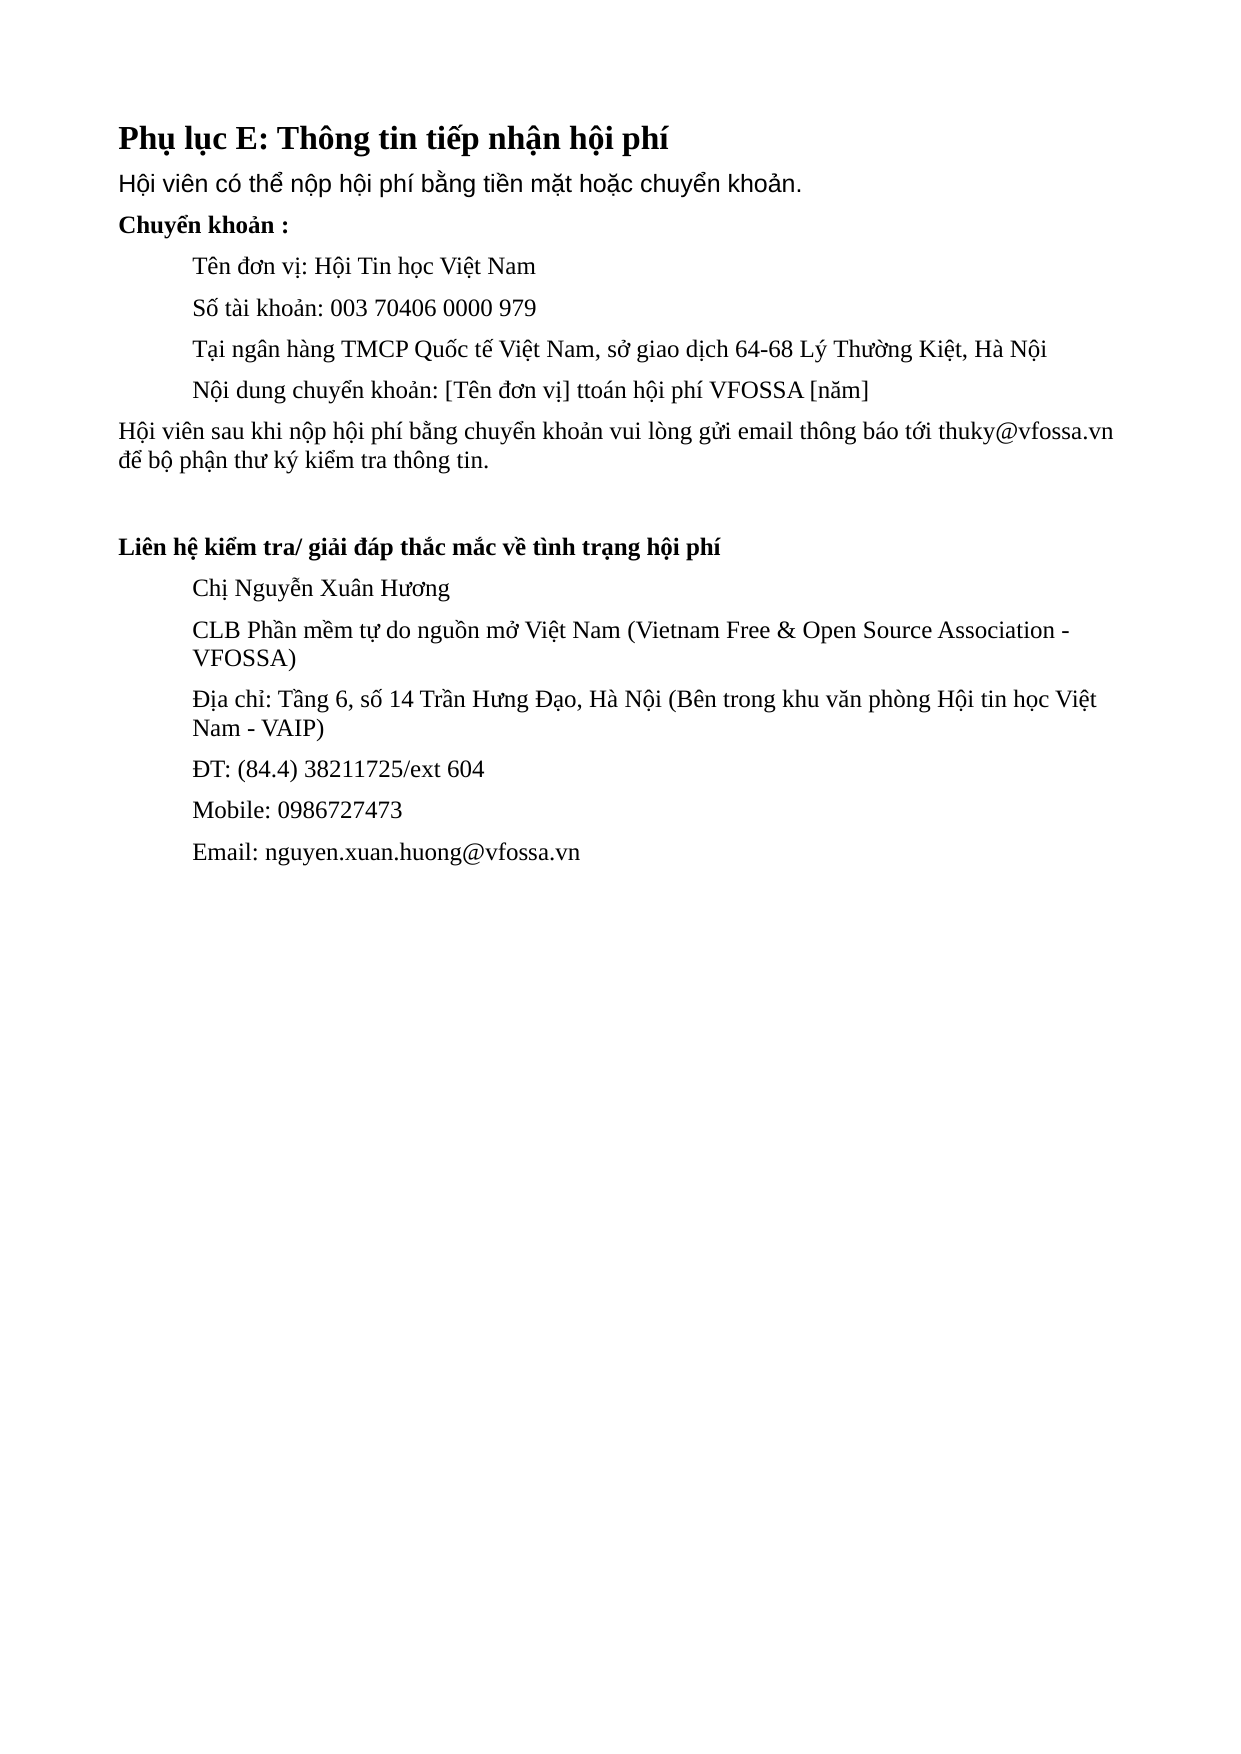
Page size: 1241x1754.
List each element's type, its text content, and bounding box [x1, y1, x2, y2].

text Email: nguyen.xuan.huong@vfossa.vn [192, 837, 1122, 866]
text Tên đơn vị: Hội Tin học Việt Nam [192, 251, 1122, 280]
text Hội viên có thể nộp hội phí bằng tiền mặt hoặc chuyển khoản. [118, 169, 1122, 198]
text Tại ngân hàng TMCP Quốc tế Việt Nam, sở giao dịch 64-68 Lý Thường Kiệt, Hà Nội [192, 334, 1122, 362]
text Mobile: 0986727473 [192, 796, 1122, 824]
text Địa chỉ: Tầng 6, số 14 Trần Hưng Đạo, Hà Nội (Bên trong khu văn phòng Hội tin học Việt Nam - VAIP) [192, 684, 1122, 742]
subtitle Phụ lục E: Thông tin tiếp nhận hội phí [118, 118, 1122, 157]
text ĐT: (84.4) 38211725/ext 604 [192, 754, 1122, 783]
text CLB Phần mềm tự do nguồn mở Việt Nam (Vietnam Free & Open Source Association - VFOSSA) [192, 615, 1122, 672]
text Nội dung chuyển khoản: [Tên đơn vị] ttoán hội phí VFOSSA [năm] [192, 375, 1122, 404]
text Hội viên sau khi nộp hội phí bằng chuyển khoản vui lòng gửi email thông báo tới thuky@vfossa.vn để bộ phận thư ký kiểm tra thông tin. [118, 416, 1122, 473]
text Chị Nguyễn Xuân Hương [192, 573, 1122, 602]
text Chuyển khoản : [118, 210, 1122, 239]
text Số tài khoản: 003 70406 0000 979 [192, 293, 1122, 321]
text Liên hệ kiểm tra/ giải đáp thắc mắc về tình trạng hội phí [118, 532, 1122, 561]
